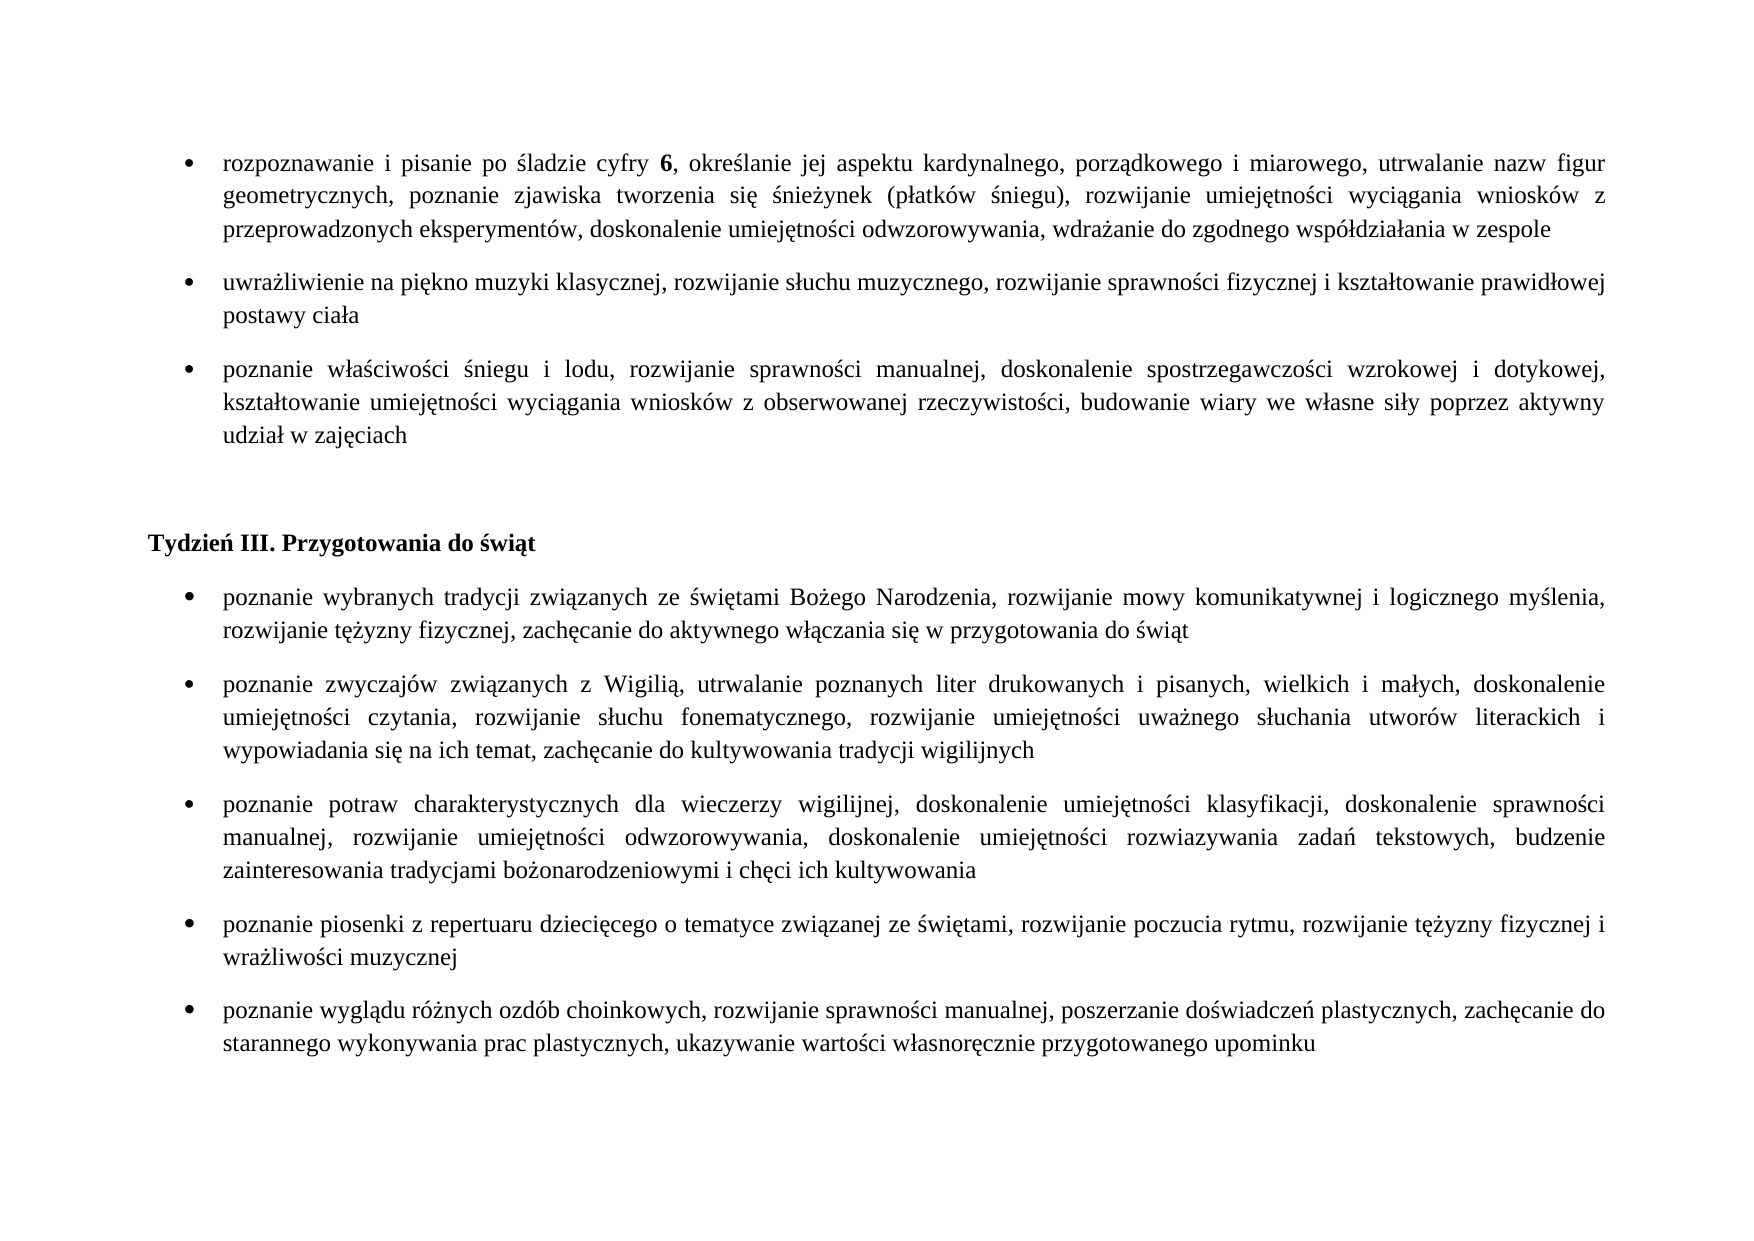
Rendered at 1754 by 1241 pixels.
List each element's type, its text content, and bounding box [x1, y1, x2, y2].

text Tydzień III. Przygotowania do świąt [148, 528, 1606, 557]
list poznanie piosenki z repertuaru dziecięcego o tematyce związanej ze świętami, rozwijanie poczucia rytmu, rozwijanie tężyzny fizycznej i wrażliwości muzycznej [185, 909, 1606, 970]
list uwrażliwienie na piękno muzyki klasycznej, rozwijanie słuchu muzycznego, rozwijanie sprawności fizycznej i kształtowanie prawidłowej postawy ciała [185, 267, 1606, 329]
list rozpoznawanie i pisanie po śladzie cyfry 6, określanie jej aspektu kardynalnego, porządkowego i miarowego, utrwalanie nazw figur geometrycznych, poznanie zjawiska tworzenia się śnieżynek (płatków śniegu), rozwijanie umiejętności wyciągania wniosków z przeprowadzonych eksperymentów, doskonalenie umiejętności odwzorowywania, wdrażanie do zgodnego współdziałania w zespole [185, 148, 1606, 242]
list poznanie wyglądu różnych ozdób choinkowych, rozwijanie sprawności manualnej, poszerzanie doświadczeń plastycznych, zachęcanie do starannego wykonywania prac plastycznych, ukazywanie wartości własnoręcznie przygotowanego upominku [185, 996, 1606, 1057]
list poznanie zwyczajów związanych z Wigilią, utrwalanie poznanych liter drukowanych i pisanych, wielkich i małych, doskonalenie umiejętności czytania, rozwijanie słuchu fonematycznego, rozwijanie umiejętności uważnego słuchania utworów literackich i wypowiadania się na ich temat, zachęcanie do kultywowania tradycji wigilijnych [185, 669, 1606, 764]
list poznanie właściwości śniegu i lodu, rozwijanie sprawności manualnej, doskonalenie spostrzegawczości wzrokowej i dotykowej, kształtowanie umiejętności wyciągania wniosków z obserwowanej rzeczywistości, budowanie wiary we własne siły poprzez aktywny udział w zajęciach [185, 354, 1606, 449]
list poznanie potraw charakterystycznych dla wieczerzy wigilijnej, doskonalenie umiejętności klasyfikacji, doskonalenie sprawności manualnej, rozwijanie umiejętności odwzorowywania, doskonalenie umiejętności rozwiazywania zadań tekstowych, budzenie zainteresowania tradycjami bożonarodzeniowymi i chęci ich kultywowania [185, 789, 1606, 883]
list poznanie wybranych tradycji związanych ze świętami Bożego Narodzenia, rozwijanie mowy komunikatywnej i logicznego myślenia, rozwijanie tężyzny fizycznej, zachęcanie do aktywnego włączania się w przygotowania do świąt [185, 582, 1606, 644]
